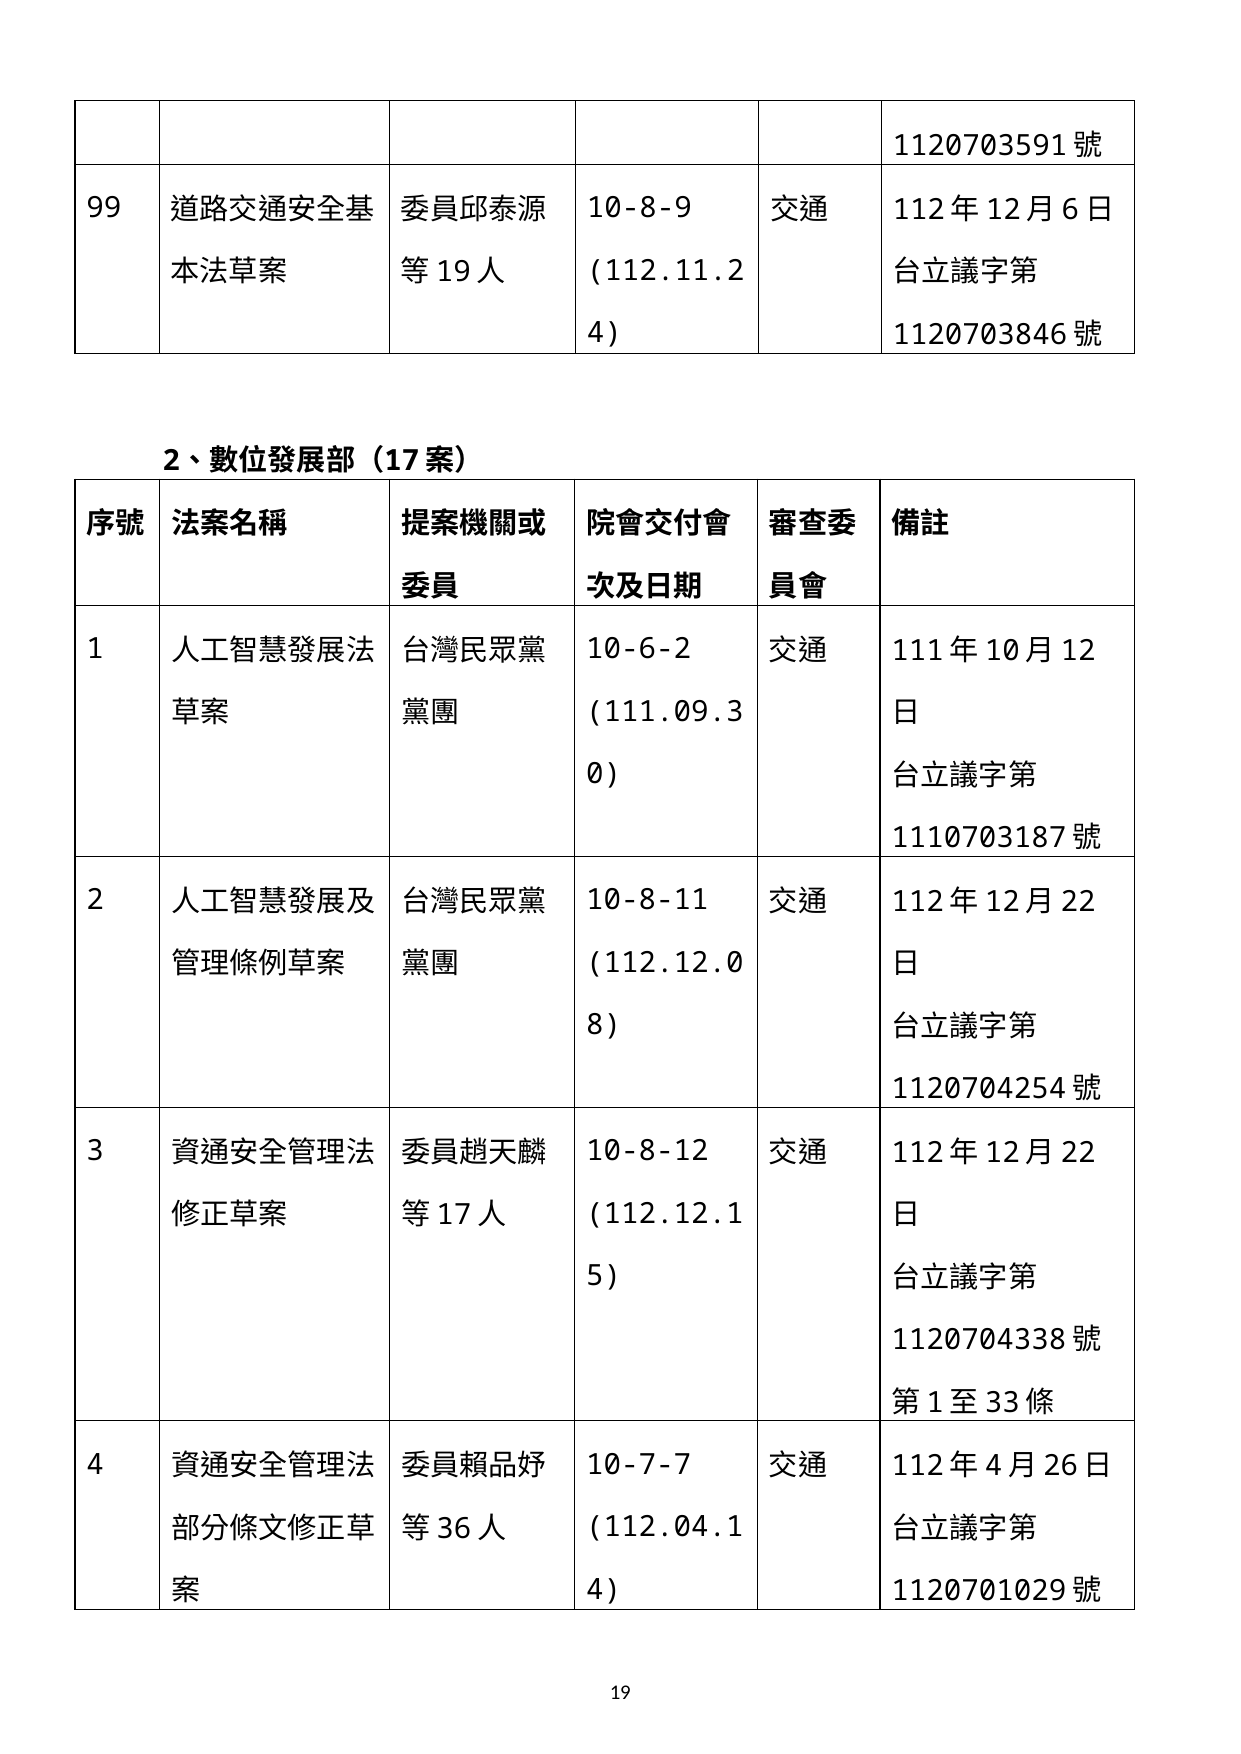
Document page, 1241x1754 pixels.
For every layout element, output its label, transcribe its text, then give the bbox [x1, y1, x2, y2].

table_cell 委員邱泰源等19人 [390, 165, 575, 352]
table_header 審查委員會 [758, 480, 879, 604]
table_cell 交通 [758, 1108, 879, 1420]
table_cell 10-8-11 (112.12.08) [575, 857, 757, 1107]
table_cell 3 [76, 1108, 159, 1420]
table_cell 交通 [758, 606, 879, 856]
table_cell 10-7-7 (112.04.14) [575, 1421, 757, 1609]
table_cell 1 [76, 606, 159, 856]
table_cell 1120703591號 [882, 101, 1134, 164]
table_header 院會交付會次及日期 [575, 480, 757, 604]
table_cell 資通安全管理法修正草案 [160, 1108, 389, 1420]
table_cell 交通 [759, 165, 881, 352]
table_cell [76, 101, 159, 164]
table_cell 10-8-9 (112.11.24) [576, 165, 758, 352]
table_cell 台灣民眾黨黨團 [390, 606, 574, 856]
table_cell 委員賴品妤等36人 [390, 1421, 574, 1609]
table_cell [160, 101, 389, 164]
table_cell 10-8-12 (112.12.15) [575, 1108, 757, 1420]
table_cell 人工智慧發展及管理條例草案 [160, 857, 389, 1107]
table_cell 人工智慧發展法草案 [160, 606, 389, 856]
table_cell 4 [76, 1421, 159, 1609]
table_cell 2 [76, 857, 159, 1107]
table_cell 交通 [758, 1421, 879, 1609]
table_header 提案機關或委員 [390, 480, 574, 604]
table_cell 112年4月26日 台立議字第1120701029號 [881, 1421, 1134, 1609]
table_header 序號 [76, 480, 159, 604]
table_cell 112年12月6日 台立議字第1120703846號 [882, 165, 1134, 352]
table_header 備註 [881, 480, 1134, 604]
text 2、數位發展部（17案） [75, 416, 1165, 478]
table_cell [759, 101, 881, 164]
table_header 法案名稱 [160, 480, 389, 604]
table_cell 112年12月22日 台立議字第1120704338號 第1至33條 [881, 1108, 1134, 1420]
table_cell 道路交通安全基本法草案 [160, 165, 389, 352]
table_cell 資通安全管理法部分條文修正草案 [160, 1421, 389, 1609]
table_cell [576, 101, 758, 164]
table_cell 委員趙天麟等17人 [390, 1108, 574, 1420]
table_cell 10-6-2 (111.09.30) [575, 606, 757, 856]
table_cell [390, 101, 575, 164]
table_cell 112年12月22日 台立議字第1120704254號 [881, 857, 1134, 1107]
table_cell 99 [76, 165, 159, 352]
table_cell 台灣民眾黨黨團 [390, 857, 574, 1107]
table_cell 111年10月12日 台立議字第1110703187號 [881, 606, 1134, 856]
table_cell 交通 [758, 857, 879, 1107]
